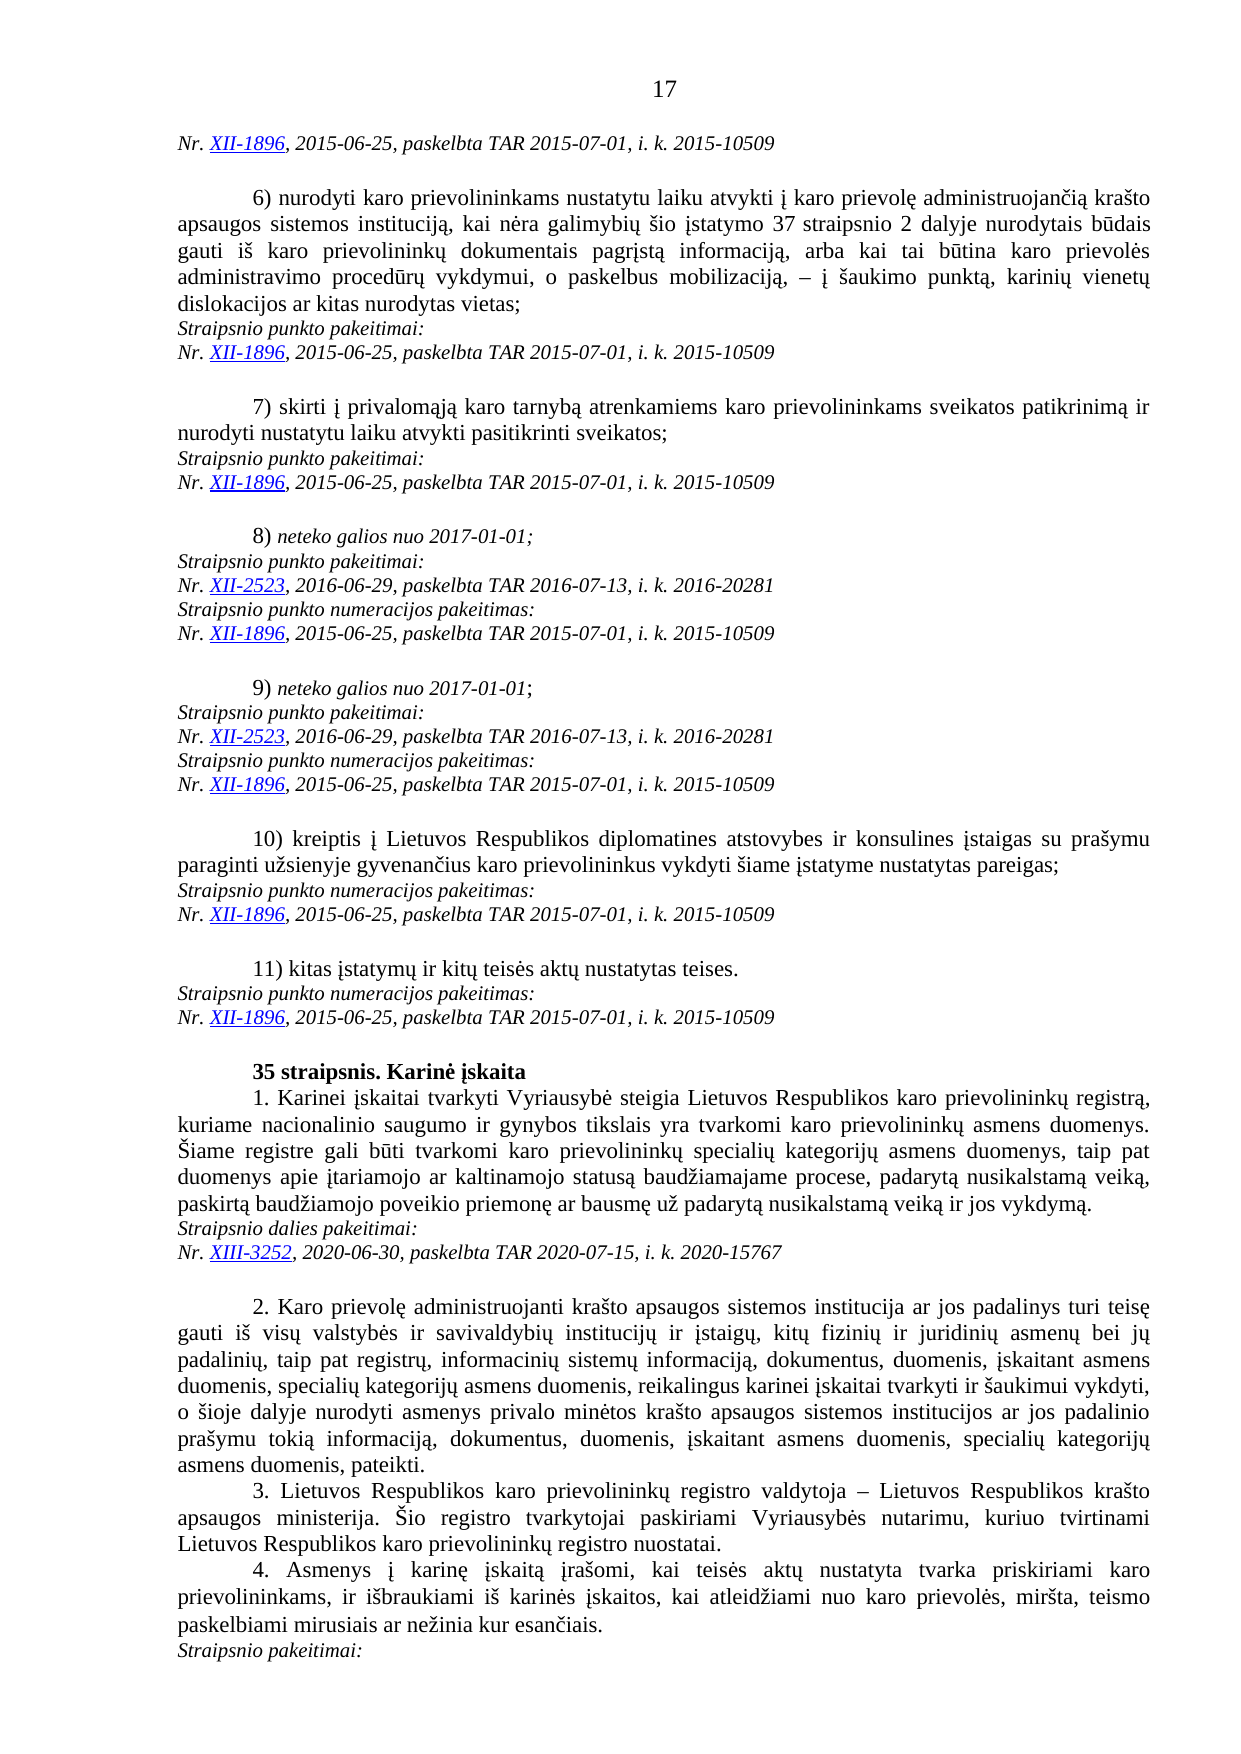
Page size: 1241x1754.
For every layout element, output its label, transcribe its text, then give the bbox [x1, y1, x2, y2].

text Straipsnio punkto pakeitimai: [177, 549, 1152, 573]
text Nr. XII-1896, 2015-06-25, paskelbta TAR 2015-07-01, i. k. 2015-10509 [177, 131, 1152, 155]
text 9) neteko galios nuo 2017-01-01; [177, 674, 1152, 700]
text Nr. XII-2523, 2016-06-29, paskelbta TAR 2016-07-13, i. k. 2016-20281 [177, 573, 1152, 597]
text Nr. XII-1896, 2015-06-25, paskelbta TAR 2015-07-01, i. k. 2015-10509 [177, 469, 1152, 494]
text 11) kitas įstatymų ir kitų teisės aktų nustatytas teises. [177, 955, 1152, 981]
text 2. Karo prievolę administruojanti krašto apsaugos sistemos institucija ar jos padalinys turi teisę gauti iš visų valstybės ir savivaldybių institucijų ir įstaigų, kitų fizinių ir juridinių asmenų bei jų padalinių, taip pat registrų, informacinių sistemų informaciją, dokumentus, duomenis, įskaitant asmens duomenis, specialių kategorijų asmens duomenis, reikalingus karinei įskaitai tvarkyti ir šaukimui vykdyti, o šioje dalyje nurodyti asmenys privalo minėtos krašto apsaugos sistemos institucijos ar jos padalinio prašymu tokią informaciją, dokumentus, duomenis, įskaitant asmens duomenis, specialių kategorijų asmens duomenis, pateikti. [177, 1293, 1152, 1477]
text Nr. XII-1896, 2015-06-25, paskelbta TAR 2015-07-01, i. k. 2015-10509 [177, 902, 1152, 926]
text Nr. XIII-3252, 2020-06-30, paskelbta TAR 2020-07-15, i. k. 2020-15767 [177, 1240, 1152, 1264]
text Nr. XII-1896, 2015-06-25, paskelbta TAR 2015-07-01, i. k. 2015-10509 [177, 621, 1152, 645]
text 4. Asmenys į karinę įskaitą įrašomi, kai teisės aktų nustatyta tvarka priskiriami karo prievolininkams, ir išbraukiami iš karinės įskaitos, kai atleidžiami nuo karo prievolės, miršta, teismo paskelbiami mirusiais ar nežinia kur esančiais. [177, 1556, 1152, 1638]
text 35 straipsnis. Karinė įskaita [177, 1058, 1152, 1084]
text Straipsnio punkto pakeitimai: [177, 700, 1152, 724]
text Nr. XII-1896, 2015-06-25, paskelbta TAR 2015-07-01, i. k. 2015-10509 [177, 1005, 1152, 1029]
text 7) skirti į privalomąją karo tarnybą atrenkamiems karo prievolininkams sveikatos patikrinimą ir nurodyti nustatytu laiku atvykti pasitikrinti sveikatos; [177, 393, 1152, 446]
text Nr. XII-1896, 2015-06-25, paskelbta TAR 2015-07-01, i. k. 2015-10509 [177, 340, 1152, 364]
text Straipsnio punkto pakeitimai: [177, 316, 1152, 340]
text Nr. XII-2523, 2016-06-29, paskelbta TAR 2016-07-13, i. k. 2016-20281 [177, 724, 1152, 748]
text Straipsnio punkto numeracijos pakeitimas: [177, 597, 1152, 621]
text Nr. XII-1896, 2015-06-25, paskelbta TAR 2015-07-01, i. k. 2015-10509 [177, 772, 1152, 796]
text 6) nurodyti karo prievolininkams nustatytu laiku atvykti į karo prievolę administruojančią krašto apsaugos sistemos instituciją, kai nėra galimybių šio įstatymo 37 straipsnio 2 dalyje nurodytais būdais gauti iš karo prievolininkų dokumentais pagrįstą informaciją, arba kai tai būtina karo prievolės administravimo procedūrų vykdymui, o paskelbus mobilizaciją, – į šaukimo punktą, karinių vienetų dislokacijos ar kitas nurodytas vietas; [177, 184, 1152, 316]
text Straipsnio pakeitimai: [177, 1638, 1152, 1662]
text Straipsnio punkto numeracijos pakeitimas: [177, 748, 1152, 772]
text 3. Lietuvos Respublikos karo prievolininkų registro valdytoja – Lietuvos Respublikos krašto apsaugos ministerija. Šio registro tvarkytojai paskiriami Vyriausybės nutarimu, kuriuo tvirtinami Lietuvos Respublikos karo prievolininkų registro nuostatai. [177, 1477, 1152, 1556]
text 1. Karinei įskaitai tvarkyti Vyriausybė steigia Lietuvos Respublikos karo prievolininkų registrą, kuriame nacionalinio saugumo ir gynybos tikslais yra tvarkomi karo prievolininkų asmens duomenys. Šiame registre gali būti tvarkomi karo prievolininkų specialių kategorijų asmens duomenys, taip pat duomenys apie įtariamojo ar kaltinamojo statusą baudžiamajame procese, padarytą nusikalstamą veiką, paskirtą baudžiamojo poveikio priemonę ar bausmę už padarytą nusikalstamą veiką ir jos vykdymą. [177, 1084, 1152, 1216]
text Straipsnio punkto numeracijos pakeitimas: [177, 981, 1152, 1005]
text 8) neteko galios nuo 2017-01-01; [177, 522, 1152, 549]
text Straipsnio dalies pakeitimai: [177, 1216, 1152, 1240]
text 10) kreiptis į Lietuvos Respublikos diplomatines atstovybes ir konsulines įstaigas su prašymu paraginti užsienyje gyvenančius karo prievolininkus vykdyti šiame įstatyme nustatytas pareigas; [177, 825, 1152, 878]
text Straipsnio punkto numeracijos pakeitimas: [177, 878, 1152, 902]
text Straipsnio punkto pakeitimai: [177, 446, 1152, 469]
